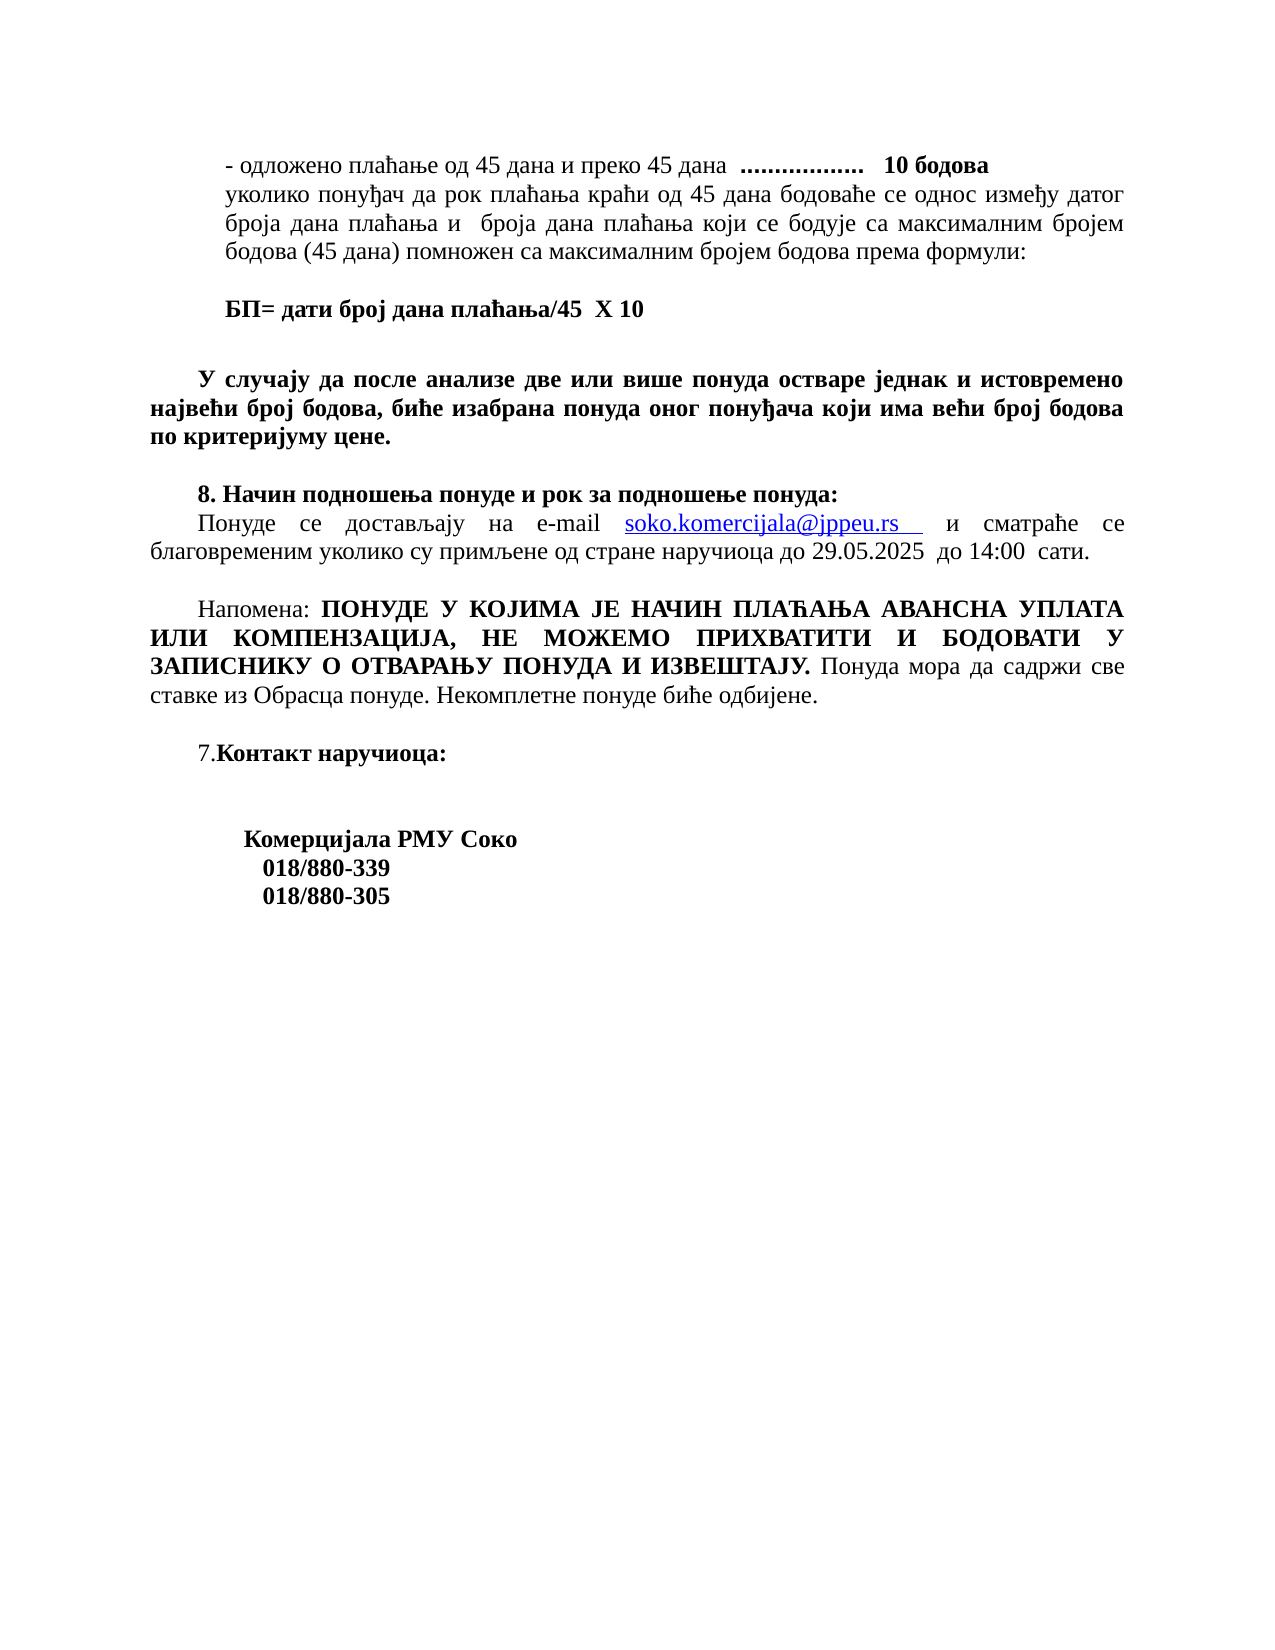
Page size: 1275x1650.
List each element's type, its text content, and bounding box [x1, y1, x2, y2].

text - одложено плаћање од 45 дана и преко 45 дана .................. 10 бодова [225, 150, 1125, 179]
text БП= дати број дана плаћања/45 X 10 [225, 294, 1125, 323]
list Контакт наручиоца: [150, 738, 1125, 766]
text У случају да после анализе две или више понуда остваре једнак и истовремено највећи број бодова, биће изабрана понуда оног понуђача који има већи број бодова по критеријуму цене. [150, 364, 1125, 450]
text 8. Начин подношења понуде и рок за подношење понуда: [150, 479, 1125, 508]
text 018/880-339 [225, 853, 1125, 881]
text Напомена: ПОНУДЕ У КОЈИМА ЈЕ НАЧИН ПЛАЋАЊА АВАНСНА УПЛАТА ИЛИ КОМПЕНЗАЦИЈА, НЕ МОЖЕМО ПРИХВАТИТИ И БОДОВАТИ У ЗАПИСНИКУ О ОТВАРАЊУ ПОНУДА И ИЗВЕШТАЈУ. Понуда мора да садржи све ставке из Обрасца понуде. Некомплетне понуде биће одбијене. [150, 594, 1125, 709]
text уколико понуђач да рок плаћања краћи од 45 дана бодоваће се однос између датог броја дана плаћања и броја дана плаћања који се бодује са максималним бројем бодова (45 дана) помножен са максималним бројем бодова према формули: [225, 179, 1125, 265]
text Понуде се достављају на e-mail soko.komercijala@jppeu.rs и сматраће се благовременим уколико су примљене од стране наручиоца до 29.05.2025 до 14:00 сати. [150, 508, 1125, 565]
text Комерцијала РМУ Соко [225, 824, 1125, 853]
text 018/880-305 [225, 881, 1125, 910]
